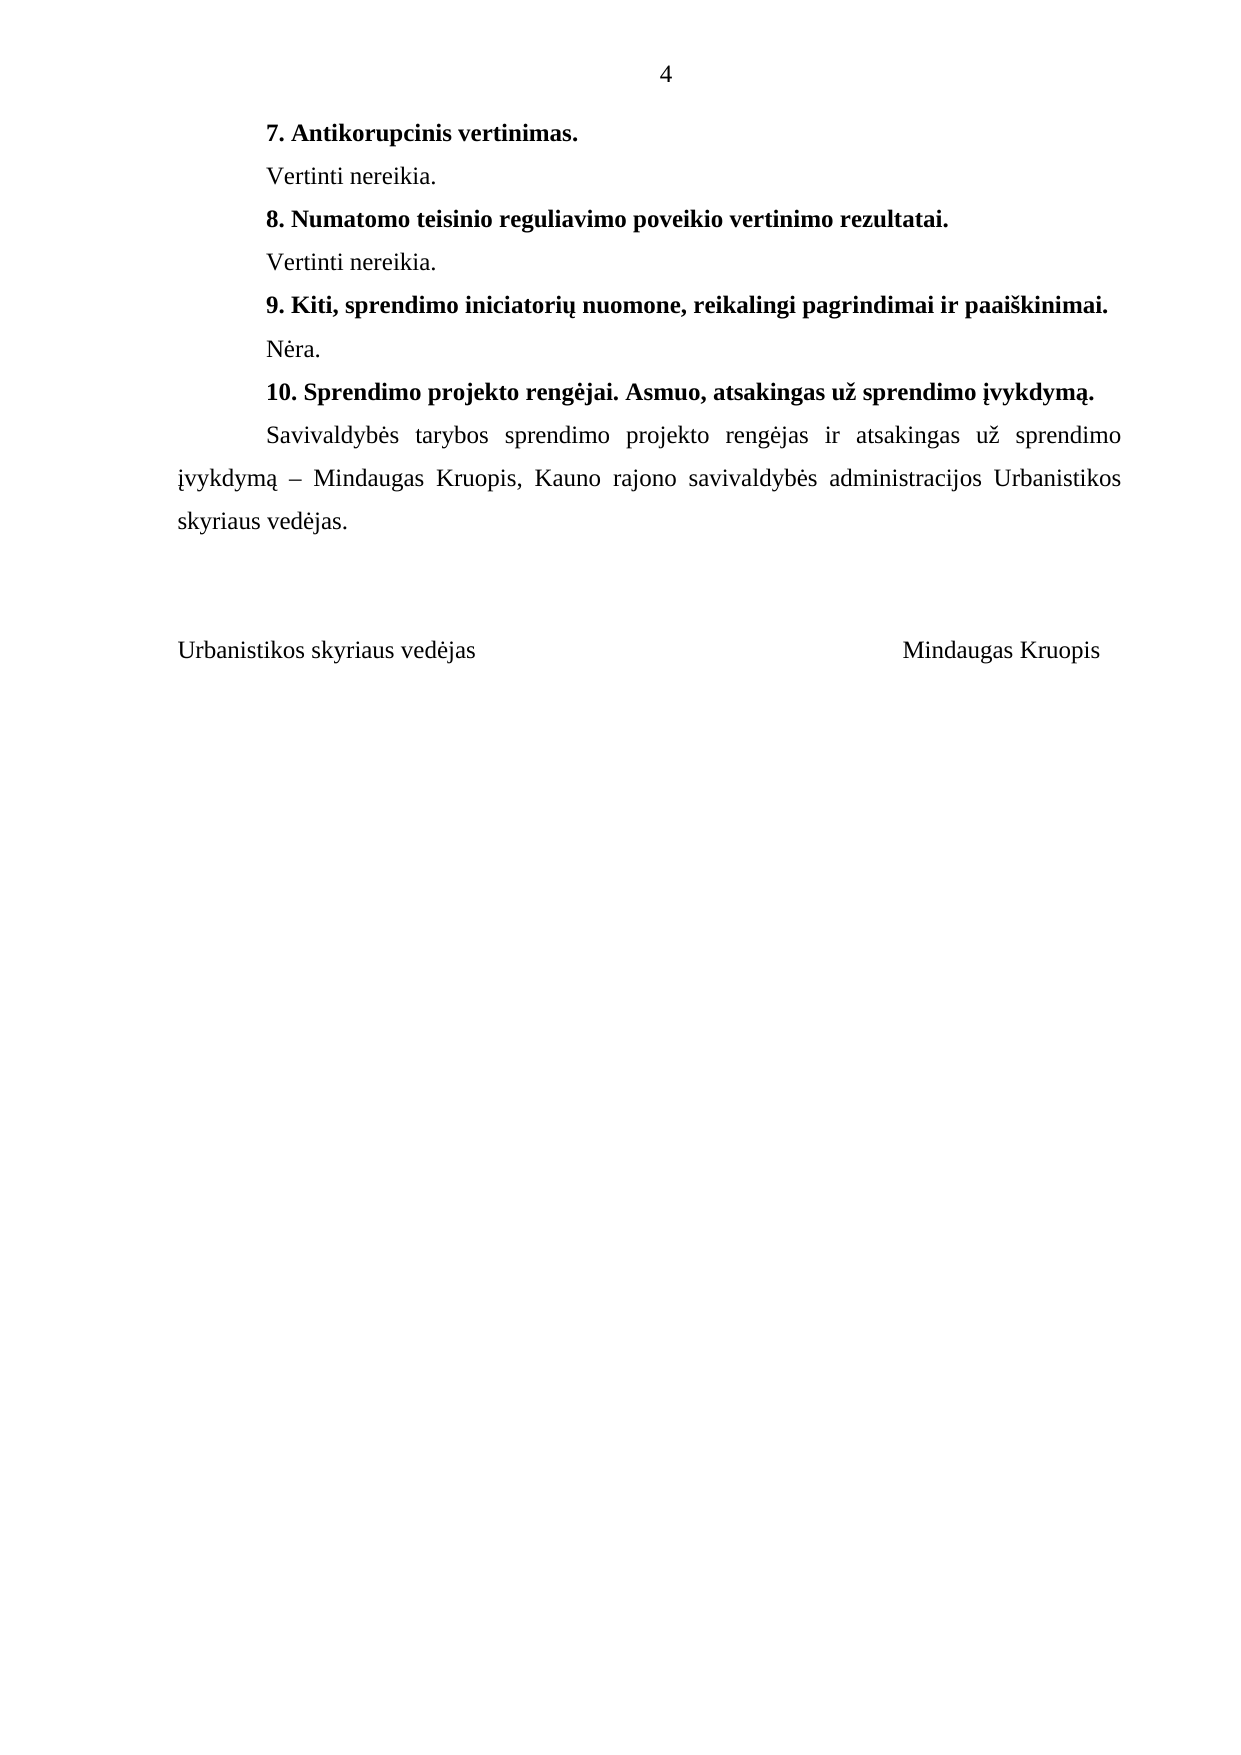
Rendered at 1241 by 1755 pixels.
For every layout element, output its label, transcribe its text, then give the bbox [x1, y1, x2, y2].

text 7. Antikorupcinis vertinimas. [177, 118, 1122, 147]
text Savivaldybės tarybos sprendimo projekto rengėjas ir atsakingas už sprendimo įvykdymą – Mindaugas Kruopis, Kauno rajono savivaldybės administracijos Urbanistikos skyriaus vedėjas. [177, 420, 1122, 535]
text 9. Kiti, sprendimo iniciatorių nuomone, reikalingi pagrindimai ir paaiškinimai. [177, 291, 1122, 319]
text Nėra. [177, 334, 1122, 362]
text Vertinti nereikia. [177, 247, 1122, 276]
text 8. Numatomo teisinio reguliavimo poveikio vertinimo rezultatai. [177, 204, 1122, 233]
text 10. Sprendimo projekto rengėjai. Asmuo, atsakingas už sprendimo įvykdymą. [177, 377, 1122, 406]
text Vertinti nereikia. [177, 161, 1122, 190]
text Urbanistikos skyriaus vedėjas Mindaugas Kruopis [177, 636, 1122, 664]
